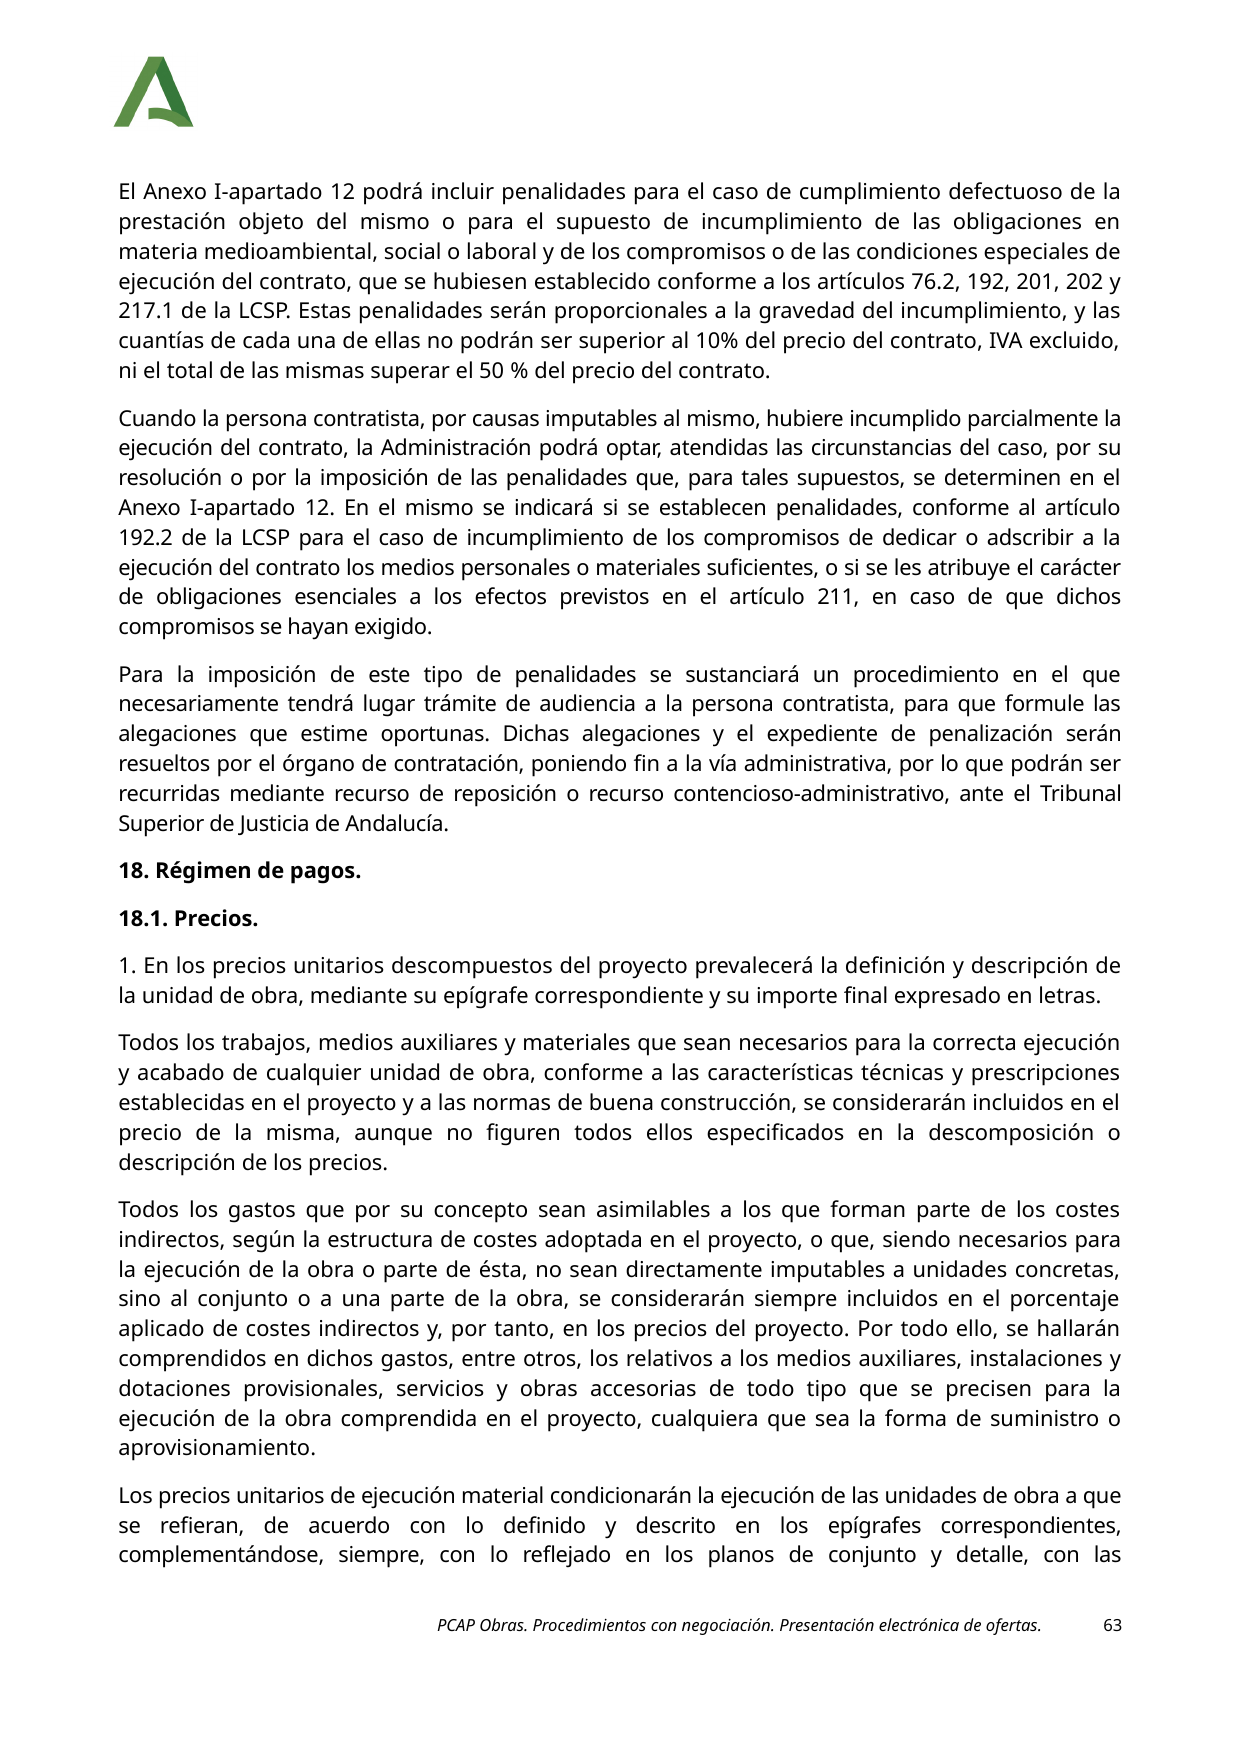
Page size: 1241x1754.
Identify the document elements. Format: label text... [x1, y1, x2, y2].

text El Anexo I-apartado 12 podrá incluir penalidades para el caso de cumplimiento defectuoso de la prestación objeto del mismo o para el supuesto de incumplimiento de las obligaciones en materia medioambiental, social o laboral y de los compromisos o de las condiciones especiales de ejecución del contrato, que se hubiesen establecido conforme a los artículos 76.2, 192, 201, 202 y 217.1 de la LCSP. Estas penalidades serán proporcionales a la gravedad del incumplimiento, y las cuantías de cada una de ellas no podrán ser superior al 10% del precio del contrato, IVA excluido, ni el total de las mismas superar el 50 % del precio del contrato. [118, 176, 1122, 385]
text 1. En los precios unitarios descompuestos del proyecto prevalecerá la definición y descripción de la unidad de obra, mediante su epígrafe correspondiente y su importe final expresado en letras. [118, 950, 1122, 1010]
text Todos los gastos que por su concepto sean asimilables a los que forman parte de los costes indirectos, según la estructura de costes adoptada en el proyecto, o que, siendo necesarios para la ejecución de la obra o parte de ésta, no sean directamente imputables a unidades concretas, sino al conjunto o a una parte de la obra, se considerarán siempre incluidos en el porcentaje aplicado de costes indirectos y, por tanto, en los precios del proyecto. Por todo ello, se hallarán comprendidos en dichos gastos, entre otros, los relativos a los medios auxiliares, instalaciones y dotaciones provisionales, servicios y obras accesorias de todo tipo que se precisen para la ejecución de la obra comprendida en el proyecto, cualquiera que sea la forma de suministro o aprovisionamiento. [118, 1194, 1122, 1462]
text Los precios unitarios de ejecución material condicionarán la ejecución de las unidades de obra a que se refieran, de acuerdo con lo definido y descrito en los epígrafes correspondientes, complementándose, siempre, con lo reflejado en los planos de conjunto y detalle, con las [118, 1480, 1122, 1569]
subtitle 18.1. Precios. [118, 903, 1122, 932]
picture [109, 52, 198, 131]
text Todos los trabajos, medios auxiliares y materiales que sean necesarios para la correcta ejecución y acabado de cualquier unidad de obra, conforme a las características técnicas y prescripciones establecidas en el proyecto y a las normas de buena construcción, se considerarán incluidos en el precio de la misma, aunque no figuren todos ellos especificados en la descomposición o descripción de los precios. [118, 1027, 1122, 1176]
subtitle 18. Régimen de pagos. [118, 855, 1122, 885]
text Para la imposición de este tipo de penalidades se sustanciará un procedimiento en el que necesariamente tendrá lugar trámite de audiencia a la persona contratista, para que formule las alegaciones que estime oportunas. Dichas alegaciones y el expediente de penalización serán resueltos por el órgano de contratación, poniendo fin a la vía administrativa, por lo que podrán ser recurridas mediante recurso de reposición o recurso contencioso-administrativo, ante el Tribunal Superior de Justicia de Andalucía. [118, 659, 1122, 837]
text Cuando la persona contratista, por causas imputables al mismo, hubiere incumplido parcialmente la ejecución del contrato, la Administración podrá optar, atendidas las circunstancias del caso, por su resolución o por la imposición de las penalidades que, para tales supuestos, se determinen en el Anexo I-apartado 12. En el mismo se indicará si se establecen penalidades, conforme al artículo 192.2 de la LCSP para el caso de incumplimiento de los compromisos de dedicar o adscribir a la ejecución del contrato los medios personales o materiales suficientes, o si se les atribuye el carácter de obligaciones esenciales a los efectos previstos en el artículo 211, en caso de que dichos compromisos se hayan exigido. [118, 403, 1122, 641]
